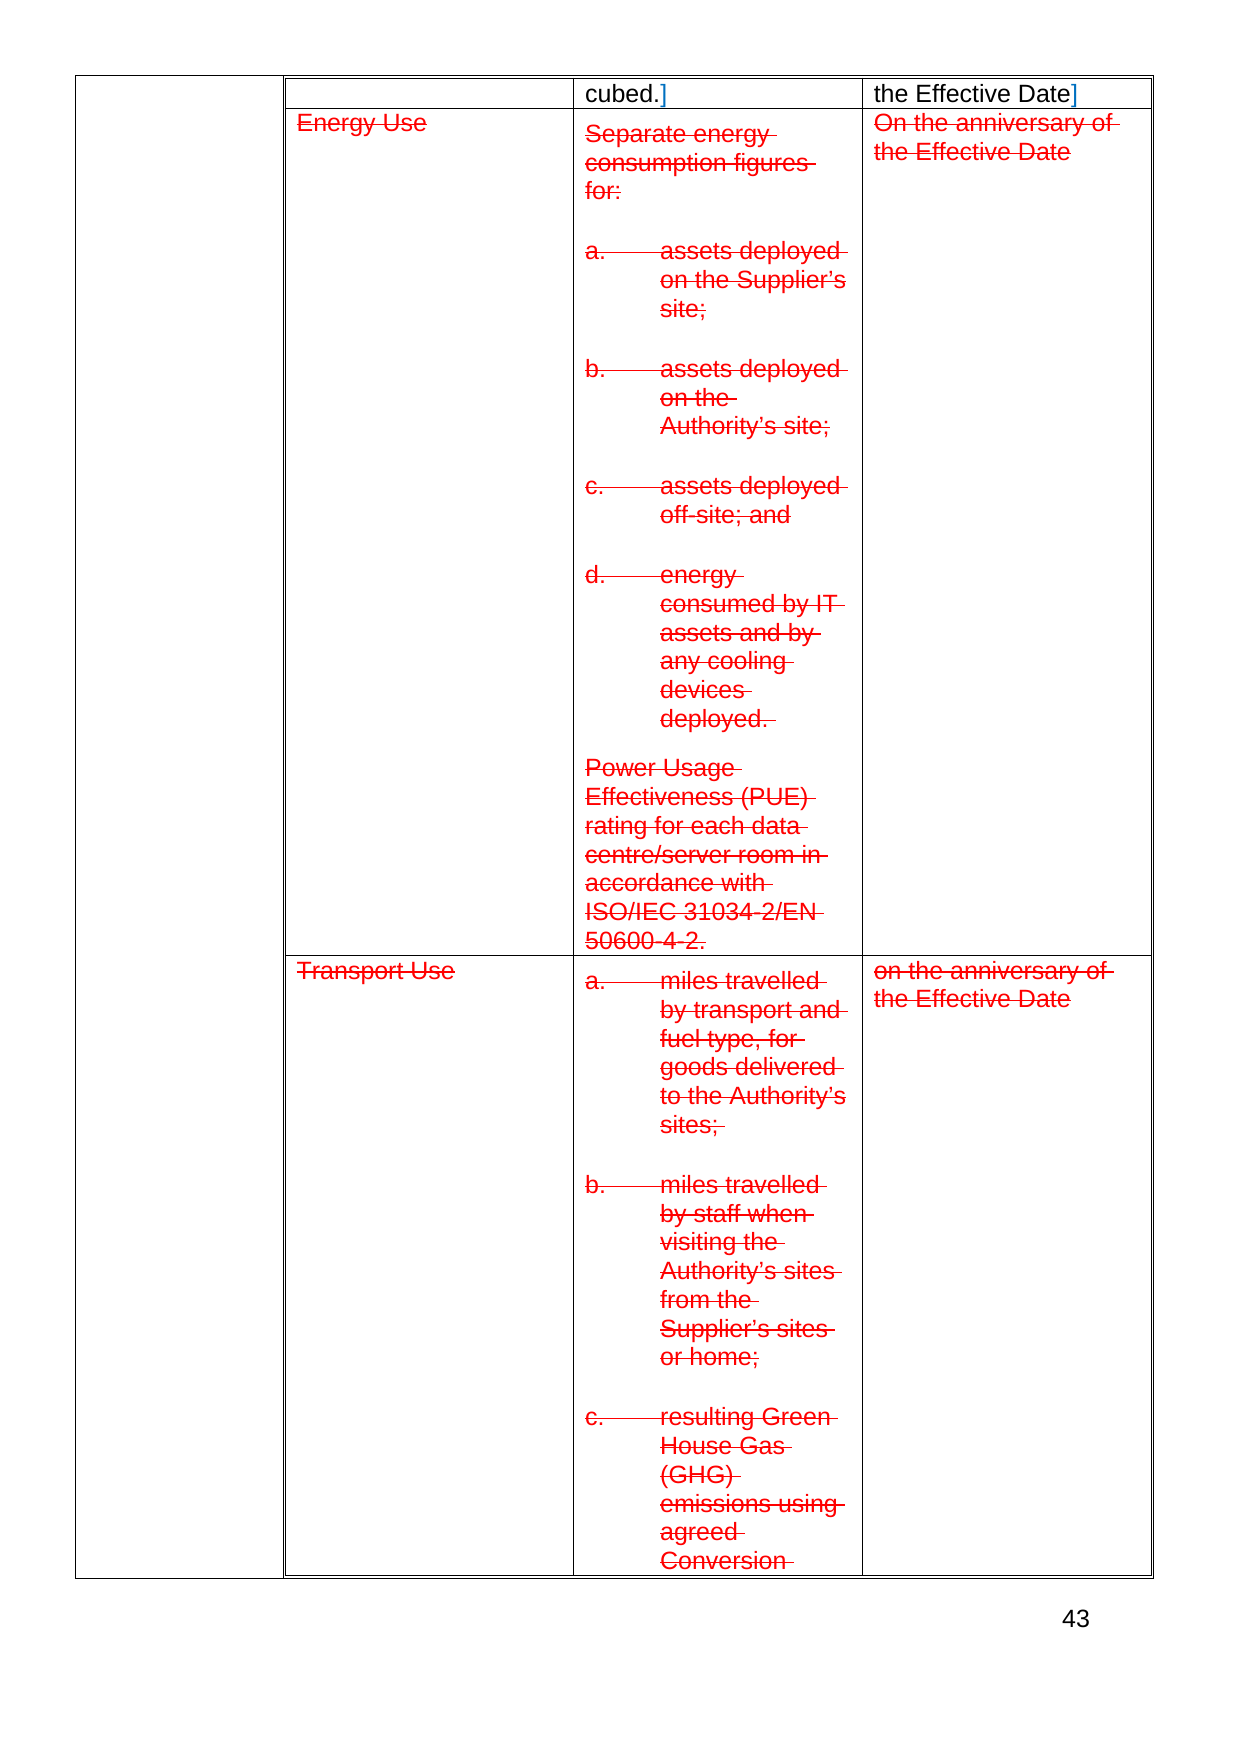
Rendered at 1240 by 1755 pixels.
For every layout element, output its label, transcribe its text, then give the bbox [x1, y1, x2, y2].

table_cell Transport Use [286, 956, 573, 1575]
table_cell on the anniversary of the Effective Date [863, 956, 1151, 1575]
table_cell the Effective Date] [863, 79, 1151, 107]
table_cell Energy Use [286, 109, 573, 955]
table_cell cubed.] [574, 79, 862, 107]
table_cell miles travelled by transport and fuel type, for goods delivered to the Authority’s sites; miles travelled by staff when visiting the Authority’s sites from the Supplier’s sites or home; resulting Green House Gas (GHG) emissions using agreed Conversion [574, 956, 862, 1575]
table_cell [76, 76, 283, 1577]
table_cell On the anniversary of the Effective Date [863, 109, 1151, 955]
table_cell [286, 79, 573, 107]
table_cell Separate energy consumption figures for: assets deployed on the Supplier’s site; assets deployed on the Authority’s site; assets deployed off-site; and energy consumed by IT assets and by any cooling devices deployed. Power Usage Effectiveness (PUE) rating for each data centre/server room in accordance with ISO/IEC 31034-2/EN 50600-4-2. [574, 109, 862, 955]
